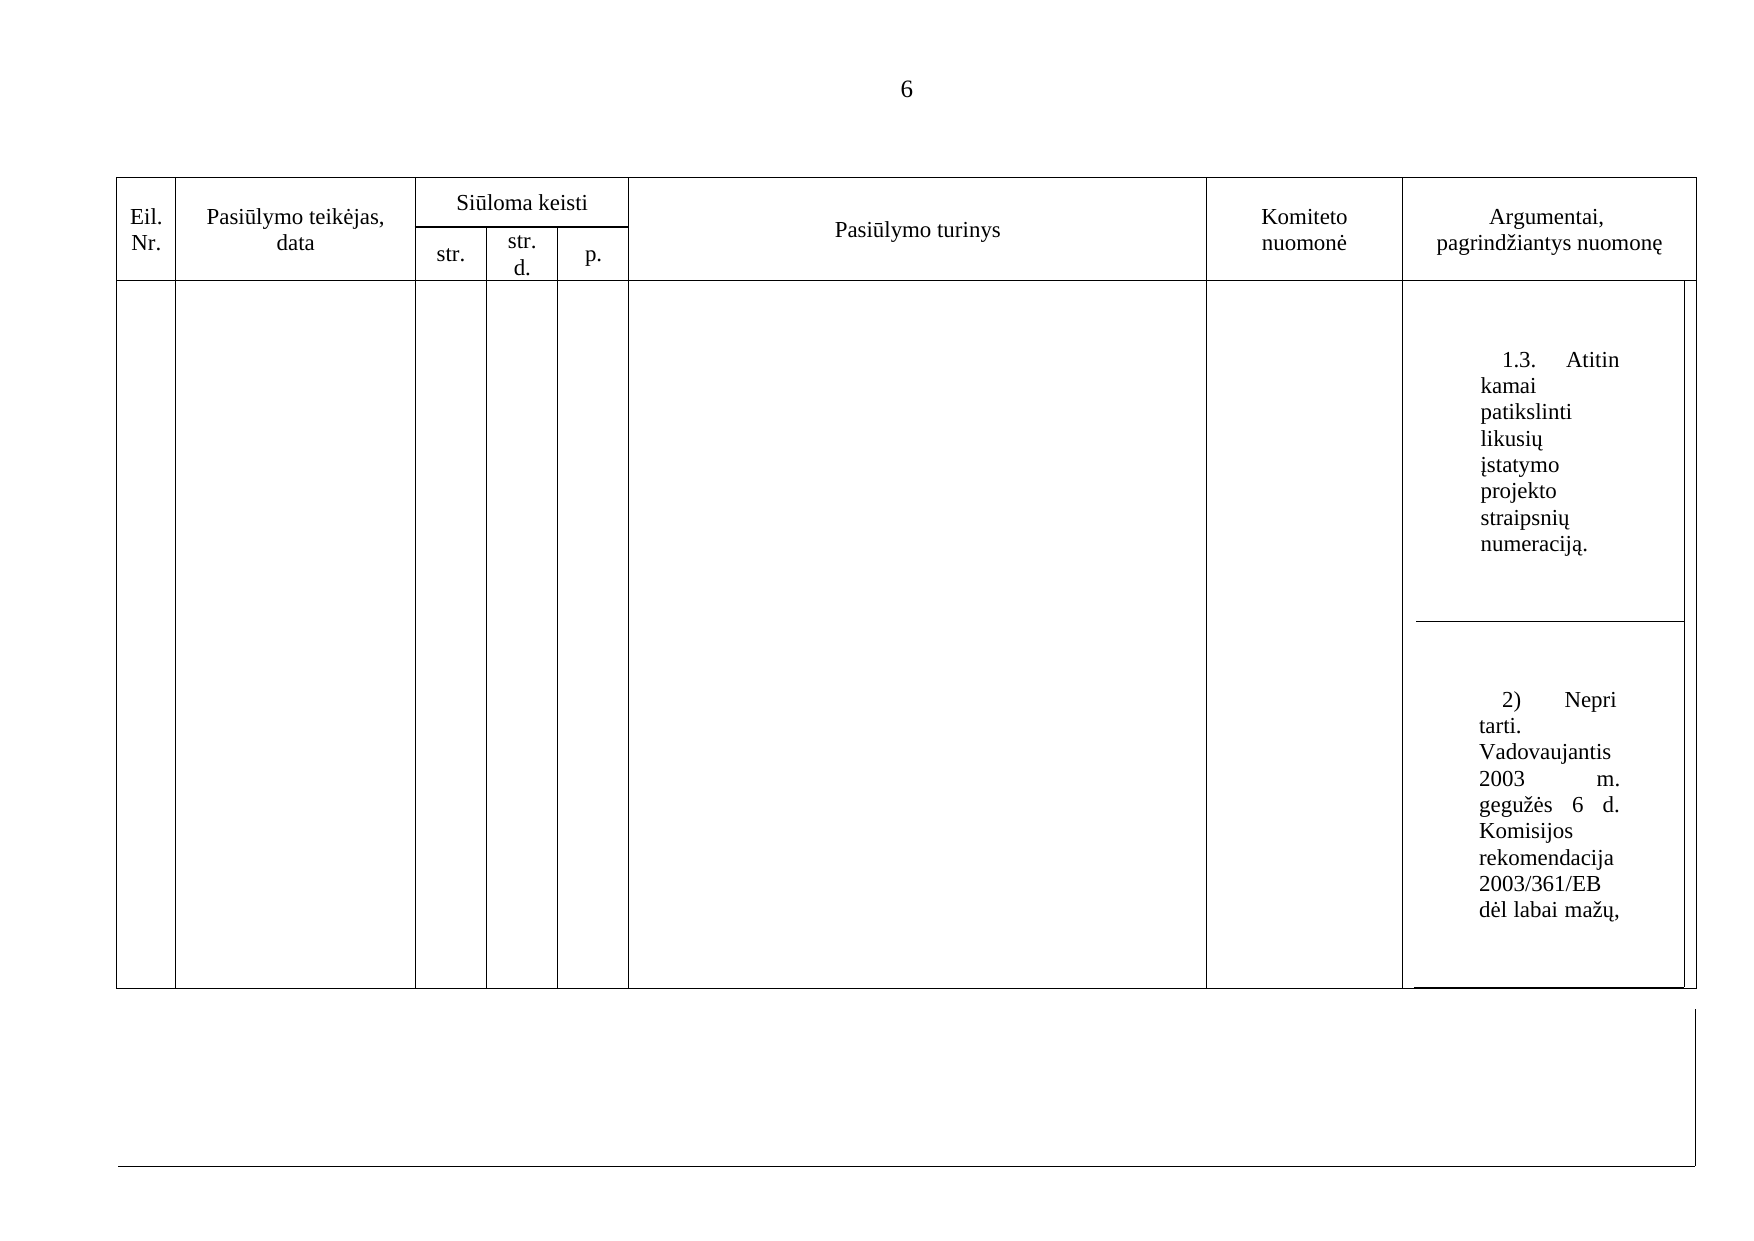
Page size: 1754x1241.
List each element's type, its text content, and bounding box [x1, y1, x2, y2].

table_header Pasiūlymo turinys [629, 178, 1206, 280]
table_cell p. [558, 228, 628, 280]
table_header Eil. Nr. [117, 178, 175, 280]
table_cell (361) [487, 281, 557, 987]
table_cell Argumentai: Pritarti pastabai suvienodinti Viešųjų pirkimų įstatyme ir įstatymo projekte vartojamas sąvokas ir atitinkamai patikslinti Viešųjų pirkimų įstatymo 71 str. 6 dalies 18 punktą: Pasiūlymai: Papildyti įstatymo projektą nauju 2 straipsniu ir pakeisti Viešųjų pirkimų įstatymo 71 str. 6 dalies 18 punktą: „2 straipsnis. 71 straipsnio pakeitimas Pakeisti 71 straipsnio 6 dalies 18 punktą ir jį išdėstyti taip: „18) žemės ūkio ir maisto produktai, kai jie įsigyjami iš trumposios maisto tiekimo grandinės.““ Atitinkamai patikslinti įstatymo pavadinimą ir jį išdėstyti taip: „VIEŠŲJŲ PIRKIMŲ ĮSTATYMO NR. I- 1491 2 IR 71 STRAIPSNIŲ PAKEITIMO ĮSTATYMAS“ Atitinkamai patikslinti likusių įstatymo projekto straipsnių numeraciją. Nepritarti. Vadovaujantis 2003 m. gegužės 6 d. Komisijos rekomendacija 2003/361/EB dėl labai mažų, mažų ir vidutinio dydžio įmonių apibrėžties, fizinis asmuo, vykdantis ekonominę veiklą yra laikomas (prilyginamas) labai maža įmone. Ta pati nuostata galioja ir tarpininkui, tad papildomų reikalavimų nustatymas būtų perteklinis. 3) Nepritarti. LR žemės ūkio, maisto ūkio ir kaimo plėtros įstatymo 2 str. 23 p. nurodyta, kad žemės ūkio veiklos subjektus apima ir Lietuvoje registruotas užsienio juridinio asmens filialas. Atsižvelgiant į tai, kad užsienio juridinio asmens filialas turi būti registruotas Lietuvoje, o siūlomoje apibrėžtyje nurodoma, kad visų juridinių asmenų dydis įvertinamas pagal Lietuvos Respublikos smulkiojo ir vidutinio verslo plėtros įstatymą, vertinimas būtų atliekamas vadovaujantis šio įstatymo nuostatoms be išimčių. 4) Nepritarti. Apibrėžtyje sąlygos subjekto dydžiui yra nurodytos aiškiai ir taikomos kiekvienam subjektui individualiai ir tuo atveju, kai jungtinės veiklos sutarties pagrindu sudaroma jų grupė. Apibrėžties derinimo su Lietuvos valstybinės kalbos komisija metu, daug dėmesio buvo skirta jos konstrukcijai ir sąlygų taikymui kiekvienam subjektui. 5) Nepritarti. Nuostata taikytina taip, kaip apibrėžta Lietuvos Respublikos žemės ūkio, maisto ūkio ir kaimo plėtros įstatymo 2 str. 23 ir 22 straipsniuose, o projekte minimi „žemės ūkio veiklos subjekto nariai“ suprantami kaip žemės ūkio kooperatinių bendrovių nariai. [1403, 281, 1684, 987]
table_cell Seimo kanceliarijos Teisės departamentas, 2023-12-07 [176, 281, 415, 987]
table_cell 1. [117, 281, 175, 987]
table_cell [558, 281, 628, 987]
table_cell [1207, 281, 1402, 987]
table_header Argumentai, pagrindžiantys nuomonę [1403, 178, 1696, 280]
table_cell 1 (2) [416, 281, 486, 987]
table_header Siūloma keisti [416, 178, 628, 226]
table_cell str. [416, 228, 486, 280]
table_cell [629, 281, 1206, 987]
table_header Komiteto nuomonė [1207, 178, 1402, 280]
table_header Pasiūlymo teikėjas, data [176, 178, 415, 280]
table_cell str. d. [487, 228, 557, 280]
